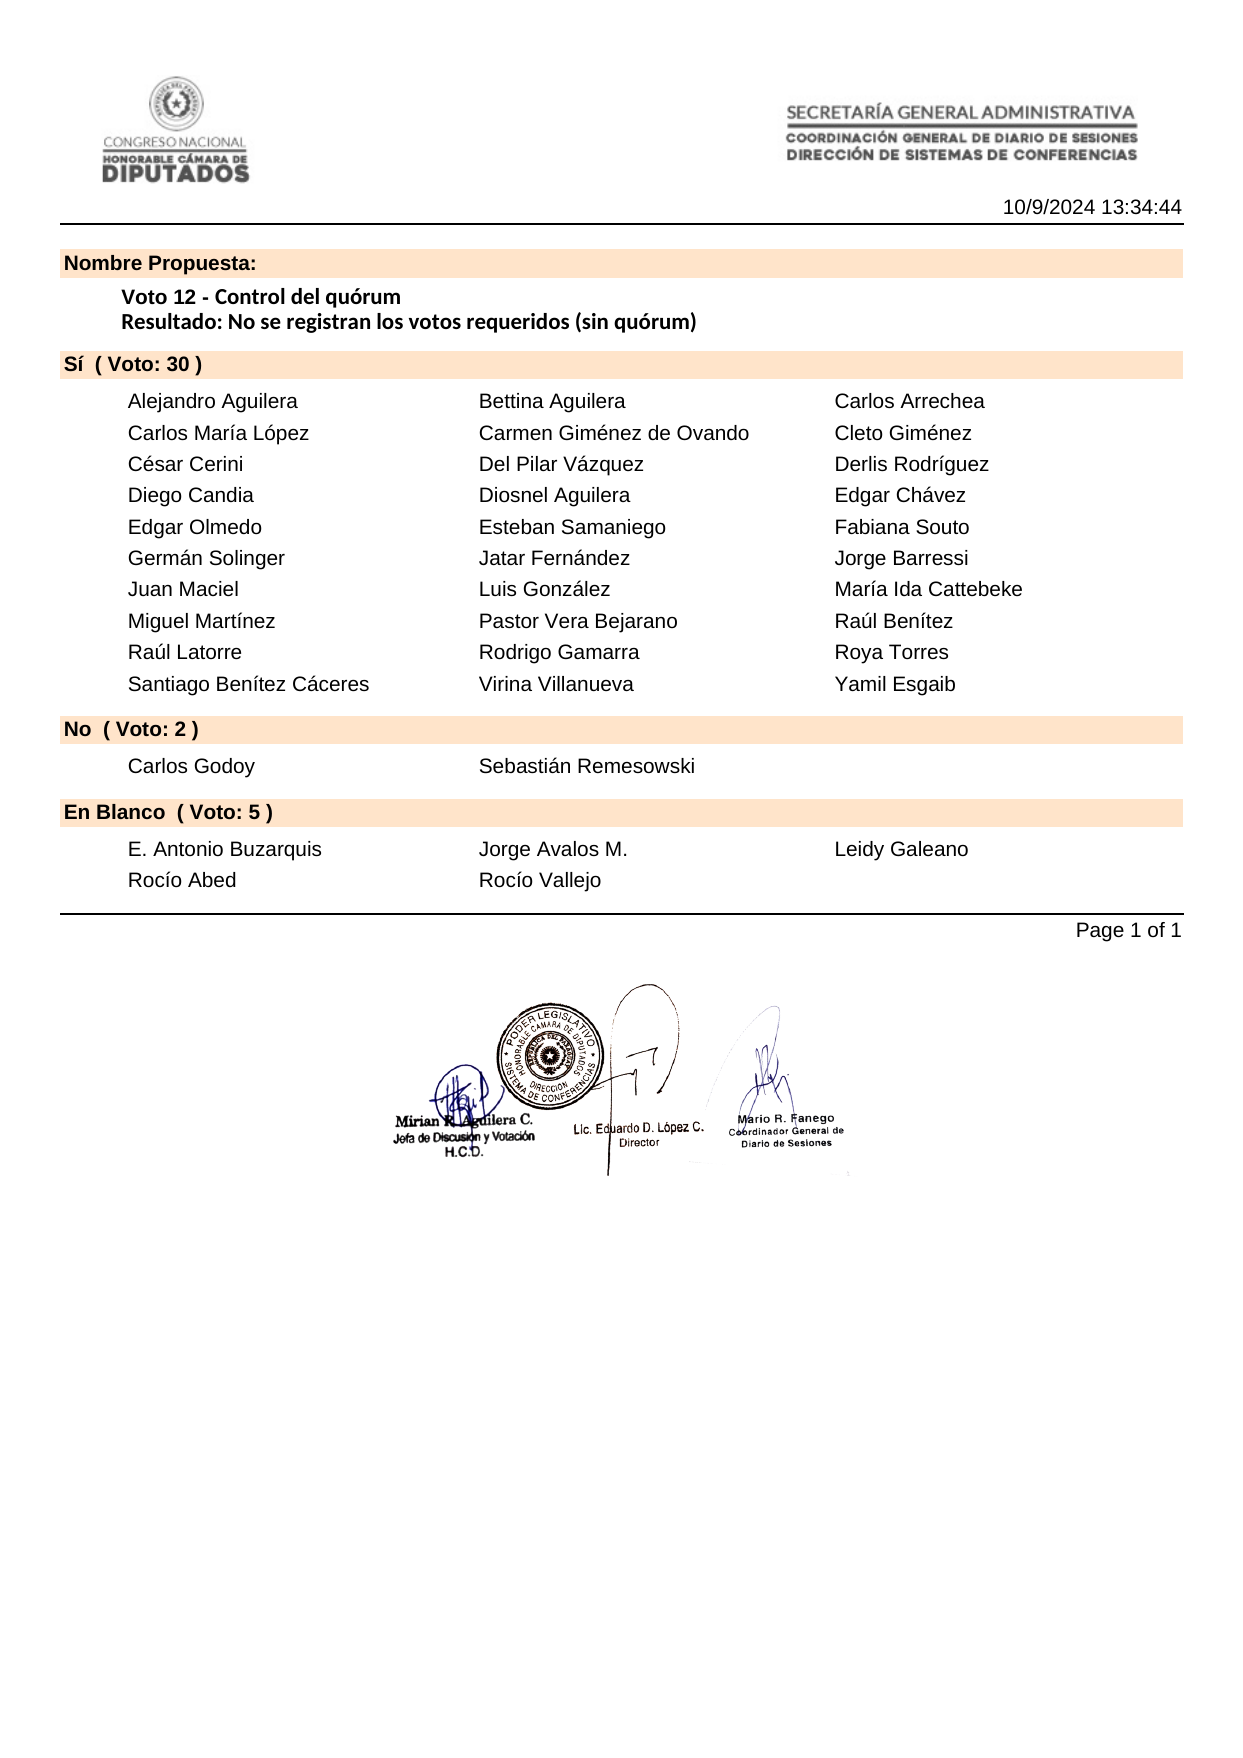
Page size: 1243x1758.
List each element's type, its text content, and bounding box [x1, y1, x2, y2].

table_cell Leidy Galeano [831, 836, 1168, 864]
table_cell Sí ( Voto: 30 ) [60, 351, 1183, 379]
table_cell Esteban Samaniego [476, 514, 815, 542]
table_cell Carlos Godoy [125, 753, 462, 781]
table_cell Del Pilar Vázquez [476, 451, 815, 479]
table_cell [1184, 249, 1189, 278]
table_cell Carlos Arrechea [831, 388, 1168, 417]
table_cell [815, 836, 831, 913]
table_cell Raúl Latorre [125, 639, 462, 667]
table_cell Edgar Olmedo [125, 514, 462, 542]
table_cell [1184, 380, 1189, 388]
table_cell Cleto Giménez [831, 419, 1168, 448]
table_cell [1184, 670, 1189, 699]
table_cell [125, 896, 462, 913]
table_cell Rocío Vallejo [476, 867, 815, 896]
table_cell [1184, 867, 1189, 896]
table_cell [60, 917, 827, 951]
table_cell [831, 864, 1168, 913]
table_cell E. Antonio Buzarquis [125, 836, 462, 864]
table_cell [60, 827, 1183, 836]
table_header [1184, 189, 1189, 223]
table_cell [815, 388, 831, 716]
table_cell Bettina Aguilera [476, 388, 815, 417]
table_cell [1184, 419, 1189, 448]
table_cell [60, 284, 118, 351]
table_cell Rodrigo Gamarra [476, 639, 815, 667]
table_cell [1184, 836, 1189, 864]
table_cell [476, 896, 815, 913]
table_cell Fabiana Souto [831, 514, 1168, 542]
table_cell Yamil Esgaib [831, 670, 1168, 699]
table_cell Germán Solinger [125, 545, 462, 573]
table_cell [1178, 284, 1189, 351]
table_cell No ( Voto: 2 ) [60, 716, 1183, 744]
table_cell Roya Torres [831, 639, 1168, 667]
table_cell [60, 753, 124, 798]
table_cell Carmen Giménez de Ovando [476, 419, 815, 448]
table_cell [462, 753, 476, 798]
table_cell [60, 278, 1183, 283]
table_cell Luis González [476, 576, 815, 605]
table_cell [118, 334, 1178, 351]
table_cell Jatar Fernández [476, 545, 815, 573]
table_cell [1184, 716, 1189, 744]
table_cell Nombre Propuesta: [60, 249, 1183, 278]
table_cell [1184, 639, 1189, 667]
table_cell Jorge Barressi [831, 545, 1168, 573]
table_cell Jorge Avalos M. [476, 836, 815, 864]
table_cell [1184, 917, 1189, 951]
table_cell [1184, 482, 1189, 511]
table_cell [1184, 228, 1189, 249]
table_cell [815, 753, 1183, 798]
table_cell Sebastián Remesowski [476, 753, 815, 781]
table_cell [1184, 699, 1189, 716]
table_cell [1184, 827, 1189, 836]
table_cell [125, 699, 462, 716]
table_cell [1184, 576, 1189, 605]
table_cell [1184, 388, 1189, 417]
table_cell [476, 781, 815, 798]
table_cell César Cerini [125, 451, 462, 479]
table_cell [60, 380, 1183, 388]
table_cell [1184, 351, 1189, 379]
table_cell [60, 228, 1183, 249]
table_cell [1184, 896, 1189, 913]
table_cell [1184, 608, 1189, 636]
table_cell Page 1 of 1 [827, 917, 1183, 951]
table_header 10/9/2024 13:34:44 [649, 189, 1183, 223]
table_cell [462, 836, 476, 913]
table_cell Alejandro Aguilera [125, 388, 462, 417]
table_cell Diosnel Aguilera [476, 482, 815, 511]
table_cell Voto 12 - Control del quórum Resultado: No se registran los votos requeridos (sin quórum) [118, 284, 1178, 334]
table_cell Pastor Vera Bejarano [476, 608, 815, 636]
table_cell [1168, 836, 1183, 913]
table_cell [125, 781, 462, 798]
table_cell Derlis Rodríguez [831, 451, 1168, 479]
table_cell [1184, 799, 1189, 827]
table_cell Juan Maciel [125, 576, 462, 605]
table_cell [1184, 514, 1189, 542]
table_cell [60, 744, 1183, 753]
table_cell [1184, 451, 1189, 479]
table_cell Carlos María López [125, 419, 462, 448]
table_cell [60, 388, 124, 716]
table_cell Rocío Abed [125, 867, 462, 896]
table_cell [1184, 744, 1189, 753]
table_cell [60, 836, 124, 913]
table_cell [1184, 545, 1189, 573]
table_cell [1184, 781, 1189, 798]
table_cell Edgar Chávez [831, 482, 1168, 511]
table_cell En Blanco ( Voto: 5 ) [60, 799, 1183, 827]
table_cell [1168, 388, 1183, 716]
table_cell Santiago Benítez Cáceres [125, 670, 462, 699]
table_cell [476, 699, 815, 716]
table_cell [831, 699, 1168, 716]
table_header [60, 189, 649, 223]
table_cell [1184, 753, 1189, 781]
table_cell Virina Villanueva [476, 670, 815, 699]
table_cell Miguel Martínez [125, 608, 462, 636]
table_cell Diego Candia [125, 482, 462, 511]
table_cell Raúl Benítez [831, 608, 1168, 636]
table_cell [462, 388, 476, 716]
table_cell María Ida Cattebeke [831, 576, 1168, 605]
